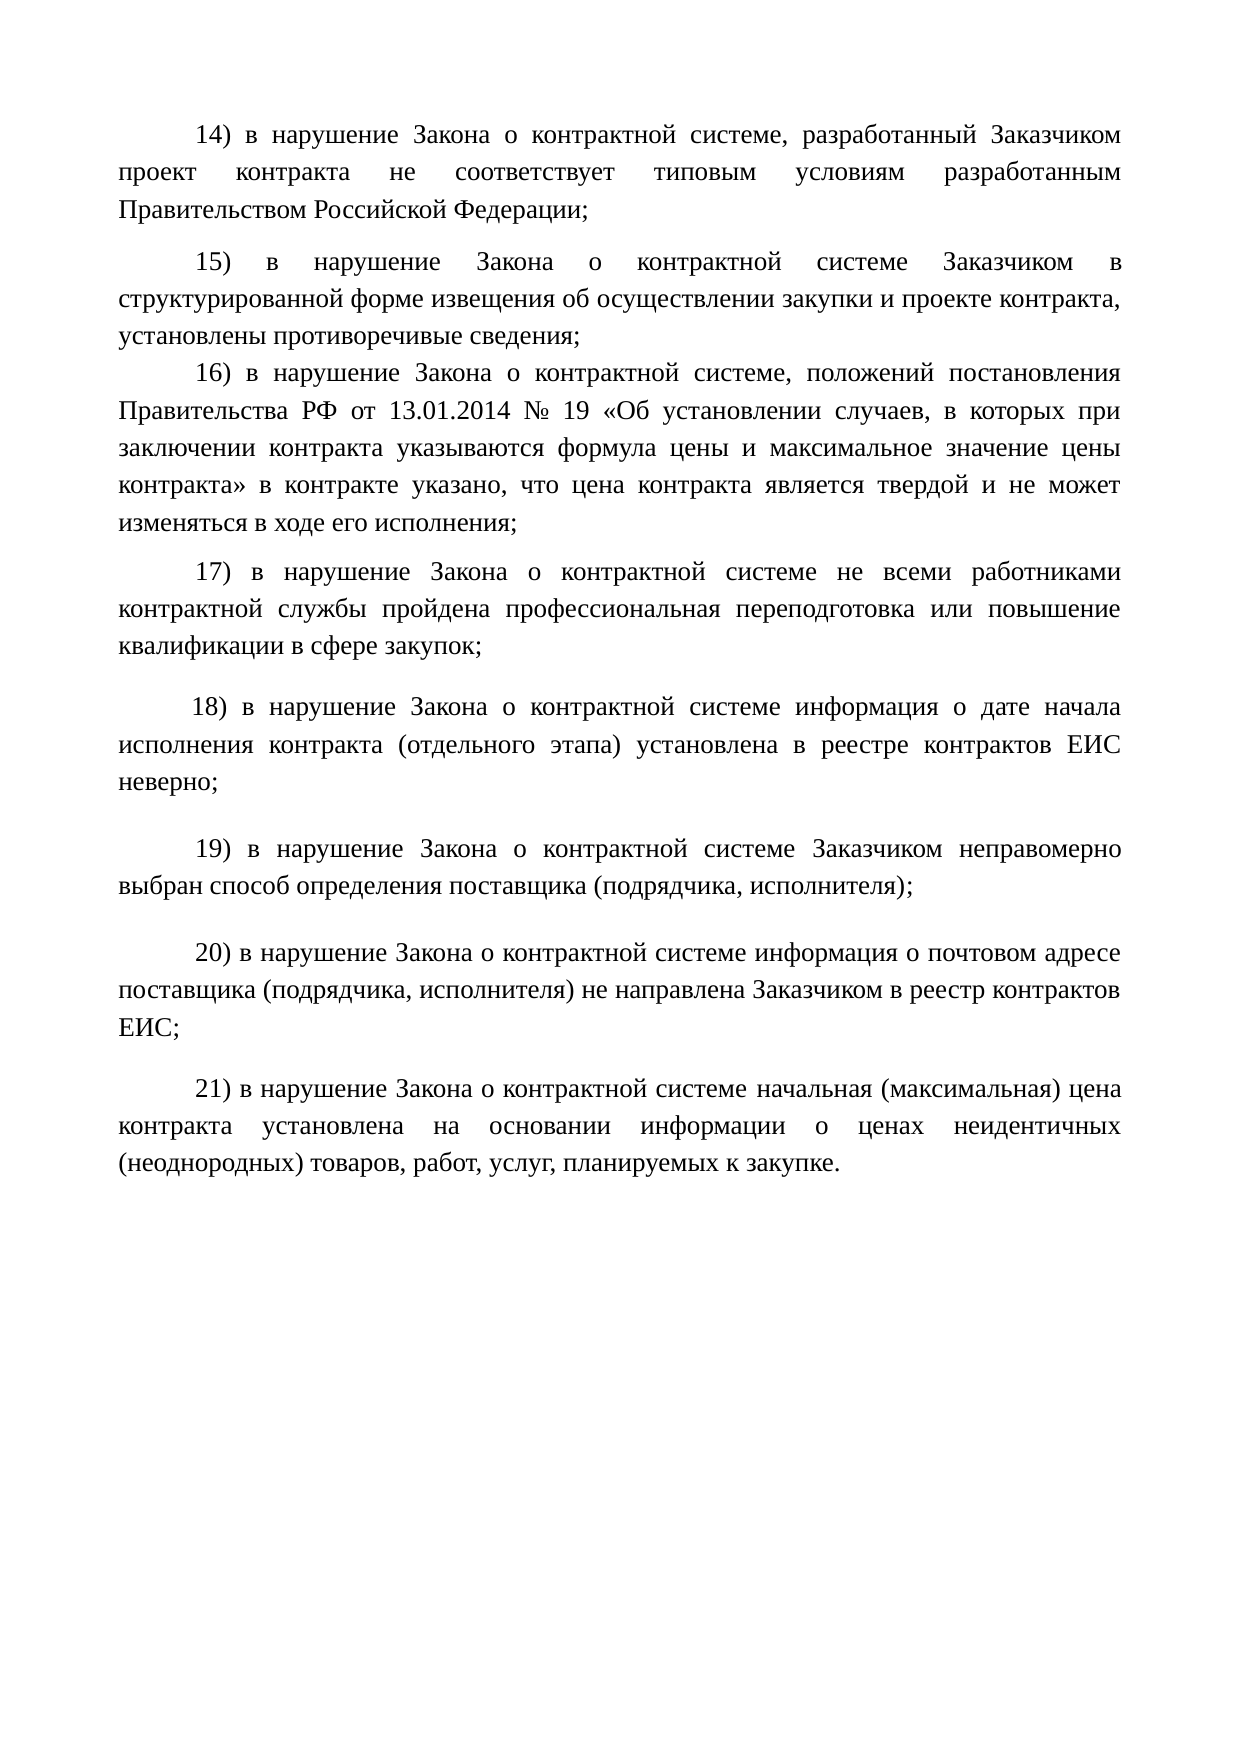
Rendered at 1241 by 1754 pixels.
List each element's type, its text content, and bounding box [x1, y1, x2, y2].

text 21) в нарушение Закона о контрактной системе начальная (максимальная) цена контракта установлена на основании информации о ценах неидентичных (неоднородных) товаров, работ, услуг, планируемых к закупке. [118, 1072, 1122, 1178]
text 16) в нарушение Закона о контрактной системе, положений постановления Правительства РФ от 13.01.2014 № 19 «Об установлении случаев, в которых при заключении контракта указываются формула цены и максимальное значение цены контракта» в контракте указано, что цена контракта является твердой и не может изменяться в ходе его исполнения; [118, 356, 1122, 537]
text 20) в нарушение Закона о контрактной системе информация о почтовом адресе поставщика (подрядчика, исполнителя) не направлена Заказчиком в реестр контрактов ЕИС; [118, 936, 1122, 1042]
text 18) в нарушение Закона о контрактной системе информация о дате начала исполнения контракта (отдельного этапа) установлена в реестре контрактов ЕИС неверно; [118, 690, 1122, 796]
text 15) в нарушение Закона о контрактной системе Заказчиком в структурированной форме извещения об осуществлении закупки и проекте контракта, установлены противоречивые сведения; [118, 244, 1122, 350]
text 17) в нарушение Закона о контрактной системе не всеми работниками контрактной службы пройдена профессиональная переподготовка или повышение квалификации в сфере закупок; [118, 555, 1122, 661]
text 14) в нарушение Закона о контрактной системе, разработанный Заказчиком проект контракта не соответствует типовым условиям разработанным Правительством Российской Федерации; [118, 118, 1122, 224]
text 19) в нарушение Закона о контрактной системе Заказчиком неправомерно выбран способ определения поставщика (подрядчика, исполнителя); [118, 832, 1122, 900]
